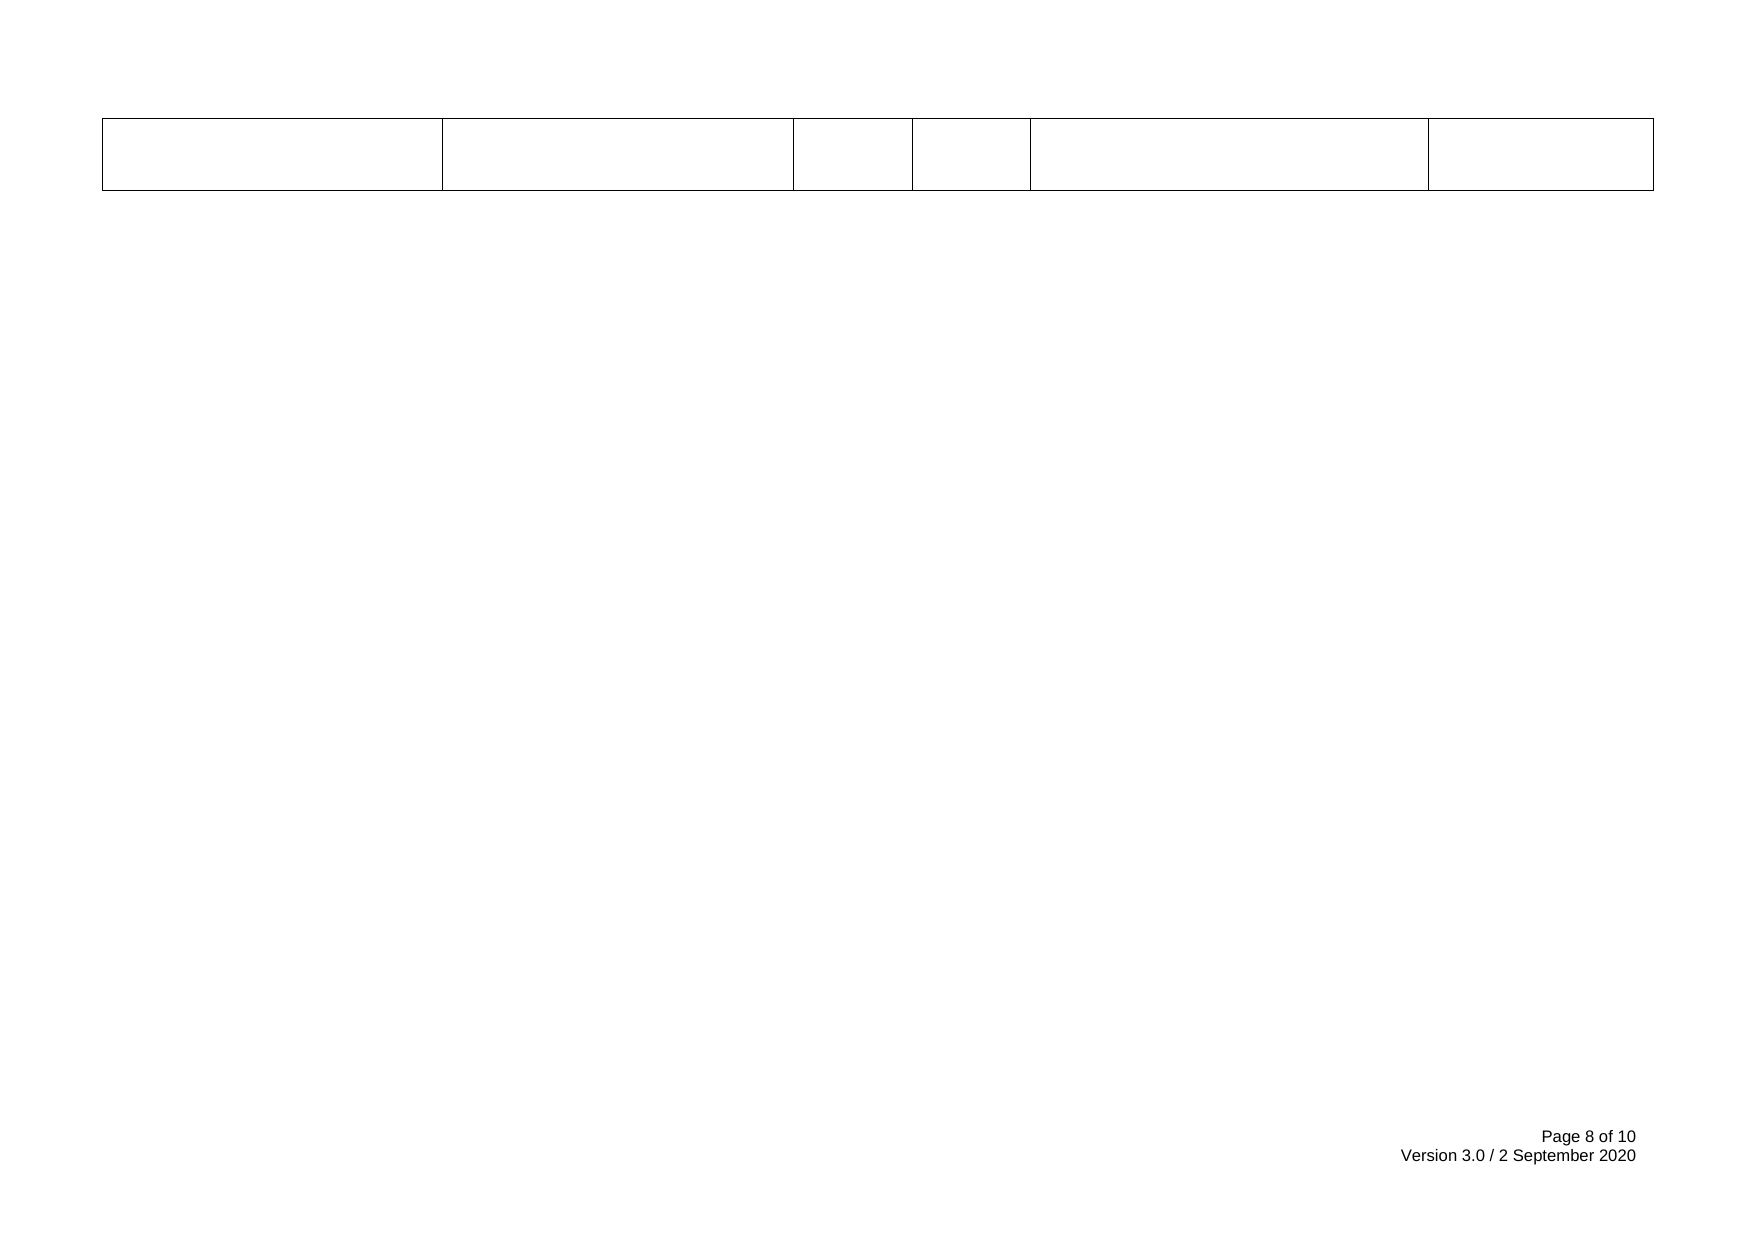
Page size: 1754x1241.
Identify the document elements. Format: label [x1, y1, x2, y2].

table_cell [794, 119, 912, 190]
table_cell [1031, 119, 1428, 190]
table_cell [103, 119, 442, 190]
table_cell [1429, 119, 1653, 190]
table_cell [913, 119, 1030, 190]
table_cell [443, 119, 793, 190]
